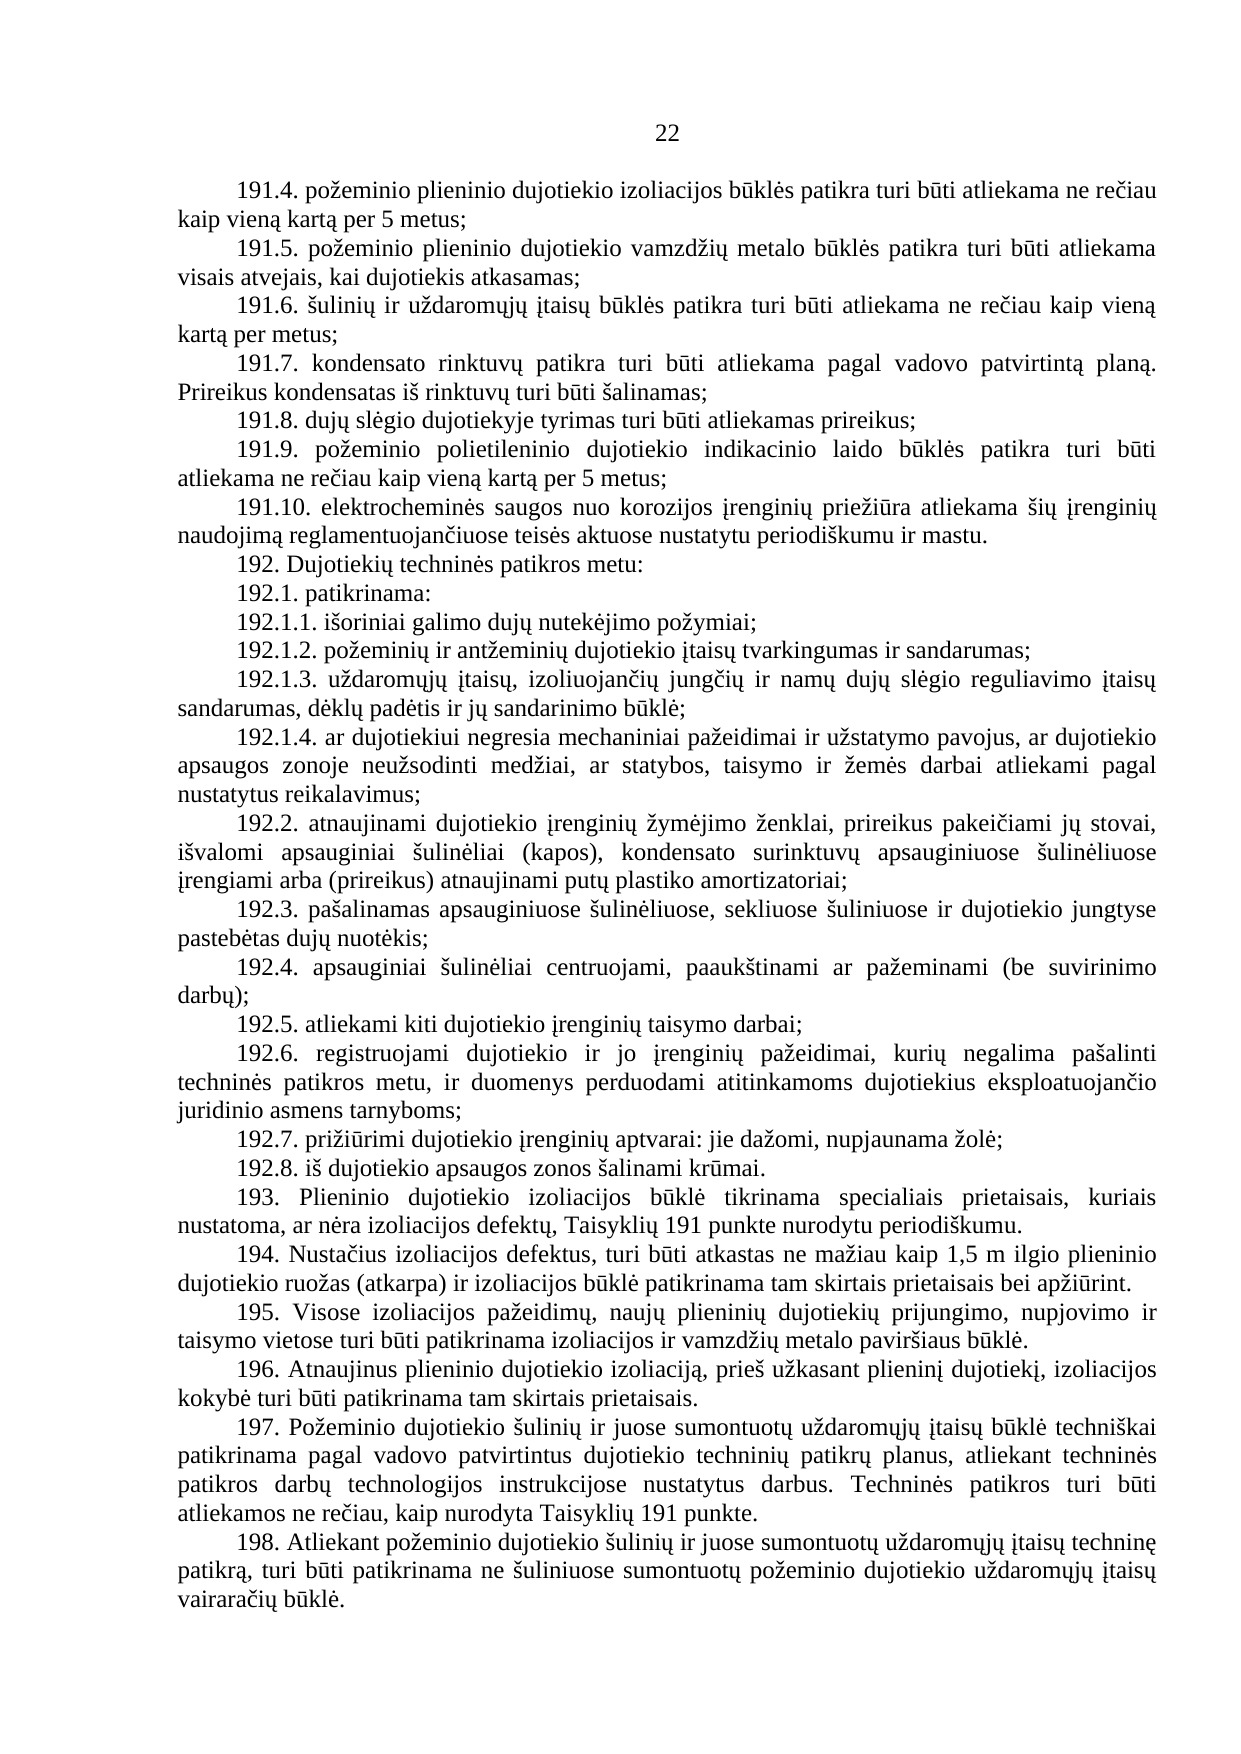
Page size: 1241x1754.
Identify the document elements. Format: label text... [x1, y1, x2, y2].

text 191.7. kondensato rinktuvų patikra turi būti atliekama pagal vadovo patvirtintą planą. Prireikus kondensatas iš rinktuvų turi būti šalinamas; [177, 348, 1157, 406]
text 191.6. šulinių ir uždaromųjų įtaisų būklės patikra turi būti atliekama ne rečiau kaip vieną kartą per metus; [177, 291, 1157, 348]
text 191.4. požeminio plieninio dujotiekio izoliacijos būklės patikra turi būti atliekama ne rečiau kaip vieną kartą per 5 metus; [177, 176, 1157, 233]
text 192.6. registruojami dujotiekio ir jo įrenginių pažeidimai, kurių negalima pašalinti techninės patikros metu, ir duomenys perduodami atitinkamoms dujotiekius eksploatuojančio juridinio asmens tarnyboms; [177, 1038, 1157, 1124]
text 193. Plieninio dujotiekio izoliacijos būklė tikrinama specialiais prietaisais, kuriais nustatoma, ar nėra izoliacijos defektų, Taisyklių 191 punkte nurodytu periodiškumu. [177, 1182, 1157, 1239]
text 192.7. prižiūrimi dujotiekio įrenginių aptvarai: jie dažomi, nupjaunama žolė; [177, 1124, 1157, 1153]
text 192.1.4. ar dujotiekiui negresia mechaniniai pažeidimai ir užstatymo pavojus, ar dujotiekio apsaugos zonoje neužsodinti medžiai, ar statybos, taisymo ir žemės darbai atliekami pagal nustatytus reikalavimus; [177, 722, 1157, 808]
text 192.1.2. požeminių ir antžeminių dujotiekio įtaisų tvarkingumas ir sandarumas; [177, 636, 1157, 664]
text 197. Požeminio dujotiekio šulinių ir juose sumontuotų uždaromųjų įtaisų būklė techniškai patikrinama pagal vadovo patvirtintus dujotiekio techninių patikrų planus, atliekant techninės patikros darbų technologijos instrukcijose nustatytus darbus. Techninės patikros turi būti atliekamos ne rečiau, kaip nurodyta Taisyklių 191 punkte. [177, 1412, 1157, 1527]
text 196. Atnaujinus plieninio dujotiekio izoliaciją, prieš užkasant plieninį dujotiekį, izoliacijos kokybė turi būti patikrinama tam skirtais prietaisais. [177, 1354, 1157, 1412]
text 195. Visose izoliacijos pažeidimų, naujų plieninių dujotiekių prijungimo, nupjovimo ir taisymo vietose turi būti patikrinama izoliacijos ir vamzdžių metalo paviršiaus būklė. [177, 1297, 1157, 1354]
text 192.1. patikrinama: [177, 578, 1157, 607]
text 192.2. atnaujinami dujotiekio įrenginių žymėjimo ženklai, prireikus pakeičiami jų stovai, išvalomi apsauginiai šulinėliai (kapos), kondensato surinktuvų apsauginiuose šulinėliuose įrengiami arba (prireikus) atnaujinami putų plastiko amortizatoriai; [177, 808, 1157, 894]
text 192.1.1. išoriniai galimo dujų nutekėjimo požymiai; [177, 607, 1157, 636]
text 192.5. atliekami kiti dujotiekio įrenginių taisymo darbai; [177, 1009, 1157, 1038]
text 191.9. požeminio polietileninio dujotiekio indikacinio laido būklės patikra turi būti atliekama ne rečiau kaip vieną kartą per 5 metus; [177, 434, 1157, 492]
text 191.8. dujų slėgio dujotiekyje tyrimas turi būti atliekamas prireikus; [177, 406, 1157, 434]
text 194. Nustačius izoliacijos defektus, turi būti atkastas ne mažiau kaip 1,5 m ilgio plieninio dujotiekio ruožas (atkarpa) ir izoliacijos būklė patikrinama tam skirtais prietaisais bei apžiūrint. [177, 1239, 1157, 1297]
text 198. Atliekant požeminio dujotiekio šulinių ir juose sumontuotų uždaromųjų įtaisų techninę patikrą, turi būti patikrinama ne šuliniuose sumontuotų požeminio dujotiekio uždaromųjų įtaisų vairaračių būklė. [177, 1527, 1157, 1613]
text 192. Dujotiekių techninės patikros metu: [177, 549, 1157, 578]
text 192.8. iš dujotiekio apsaugos zonos šalinami krūmai. [177, 1153, 1157, 1182]
text 191.10. elektrocheminės saugos nuo korozijos įrenginių priežiūra atliekama šių įrenginių naudojimą reglamentuojančiuose teisės aktuose nustatytu periodiškumu ir mastu. [177, 492, 1157, 549]
text 191.5. požeminio plieninio dujotiekio vamzdžių metalo būklės patikra turi būti atliekama visais atvejais, kai dujotiekis atkasamas; [177, 233, 1157, 291]
text 192.1.3. uždaromųjų įtaisų, izoliuojančių jungčių ir namų dujų slėgio reguliavimo įtaisų sandarumas, dėklų padėtis ir jų sandarinimo būklė; [177, 664, 1157, 722]
text 192.3. pašalinamas apsauginiuose šulinėliuose, sekliuose šuliniuose ir dujotiekio jungtyse pastebėtas dujų nuotėkis; [177, 894, 1157, 952]
text 192.4. apsauginiai šulinėliai centruojami, paaukštinami ar pažeminami (be suvirinimo darbų); [177, 952, 1157, 1009]
